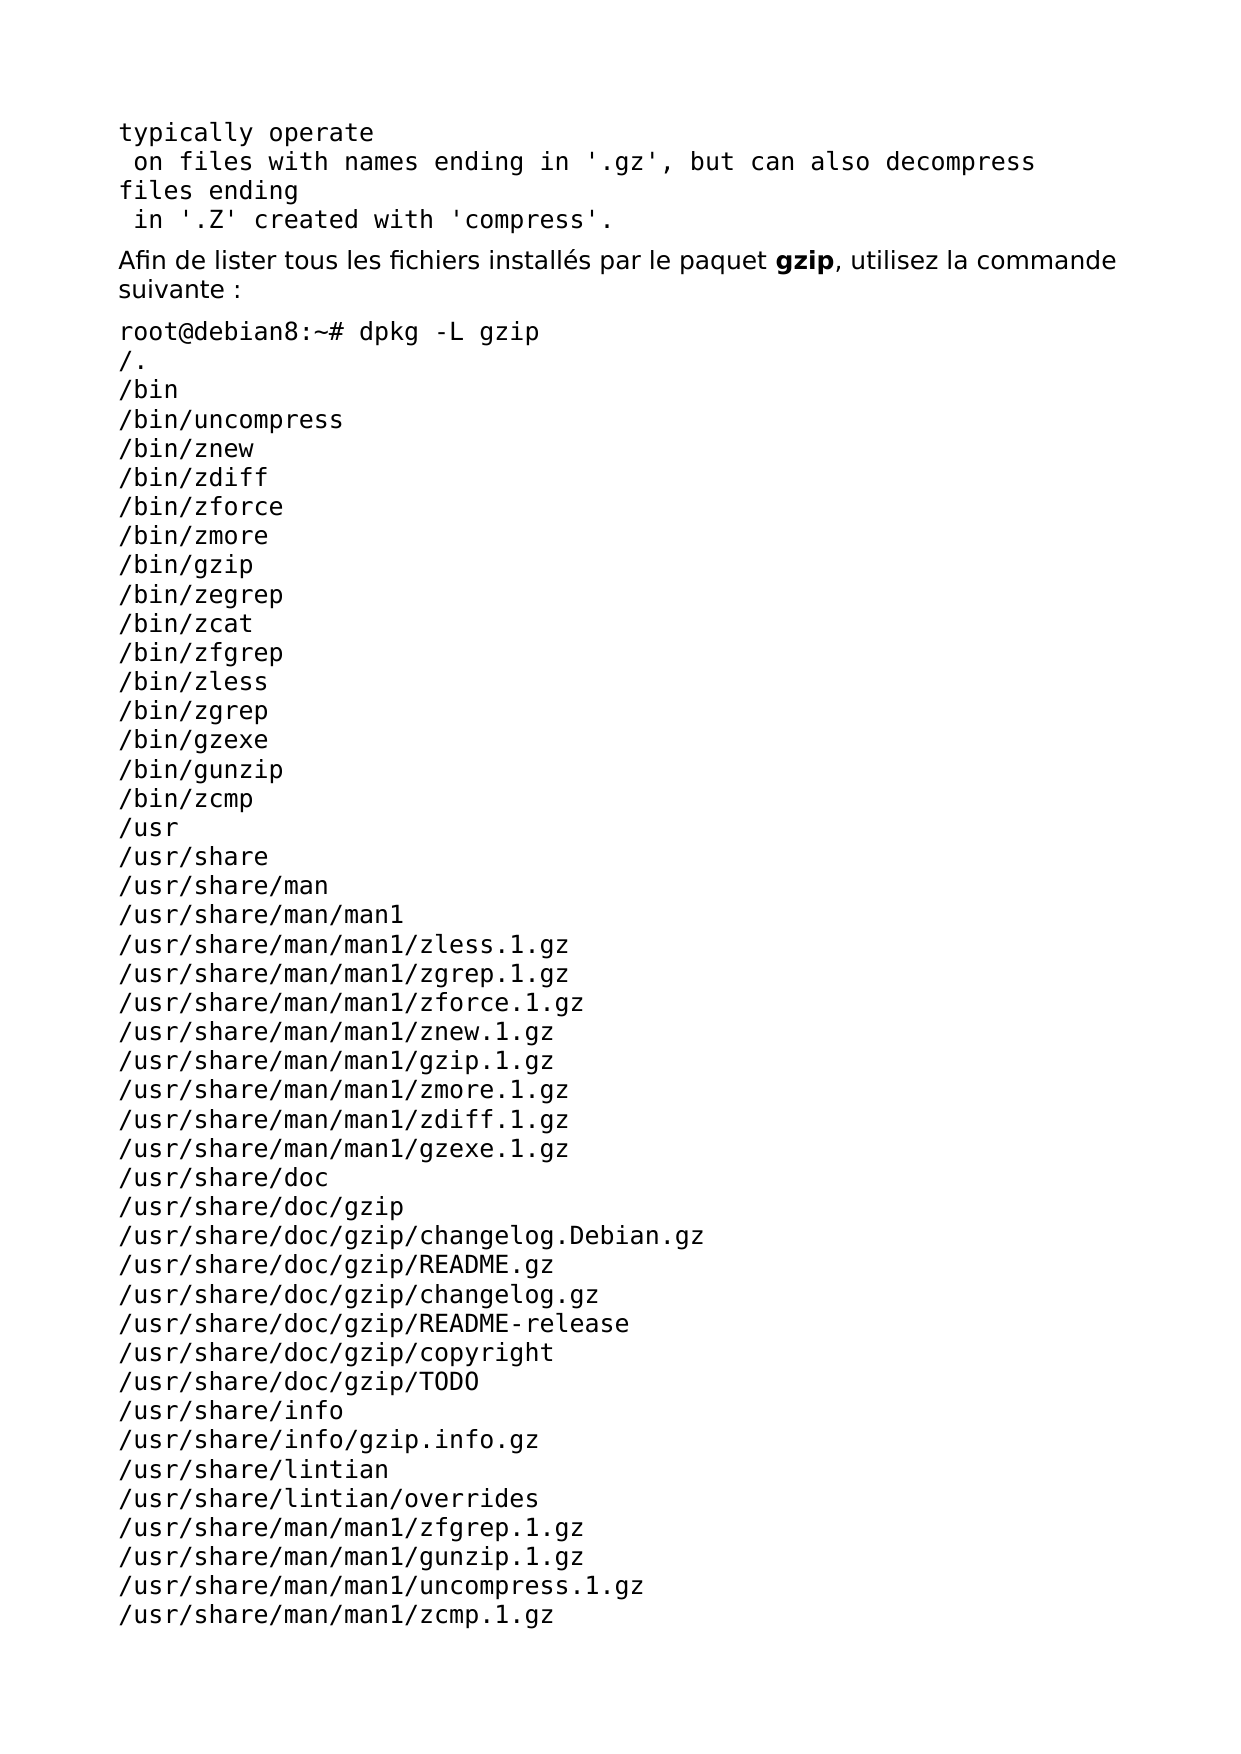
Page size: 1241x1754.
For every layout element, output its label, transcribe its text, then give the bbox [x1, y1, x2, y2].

text typically operate on files with names ending in '.gz', but can also decompress files ending in '.Z' created with 'compress'. [118, 118, 1122, 235]
text Afin de lister tous les fichiers installés par le paquet gzip, utilisez la commande suivante : [118, 247, 1122, 305]
text root@debian8:~# dpkg -L gzip /. /bin /bin/uncompress /bin/znew /bin/zdiff /bin/zforce /bin/zmore /bin/gzip /bin/zegrep /bin/zcat /bin/zfgrep /bin/zless /bin/zgrep /bin/gzexe /bin/gunzip /bin/zcmp /usr /usr/share /usr/share/man /usr/share/man/man1 /usr/share/man/man1/zless.1.gz /usr/share/man/man1/zgrep.1.gz /usr/share/man/man1/zforce.1.gz /usr/share/man/man1/znew.1.gz /usr/share/man/man1/gzip.1.gz /usr/share/man/man1/zmore.1.gz /usr/share/man/man1/zdiff.1.gz /usr/share/man/man1/gzexe.1.gz /usr/share/doc /usr/share/doc/gzip /usr/share/doc/gzip/changelog.Debian.gz /usr/share/doc/gzip/README.gz /usr/share/doc/gzip/changelog.gz /usr/share/doc/gzip/README-release /usr/share/doc/gzip/copyright /usr/share/doc/gzip/TODO /usr/share/info /usr/share/info/gzip.info.gz /usr/share/lintian /usr/share/lintian/overrides /usr/share/man/man1/zfgrep.1.gz /usr/share/man/man1/gunzip.1.gz /usr/share/man/man1/uncompress.1.gz /usr/share/man/man1/zcmp.1.gz [118, 317, 1122, 1630]
